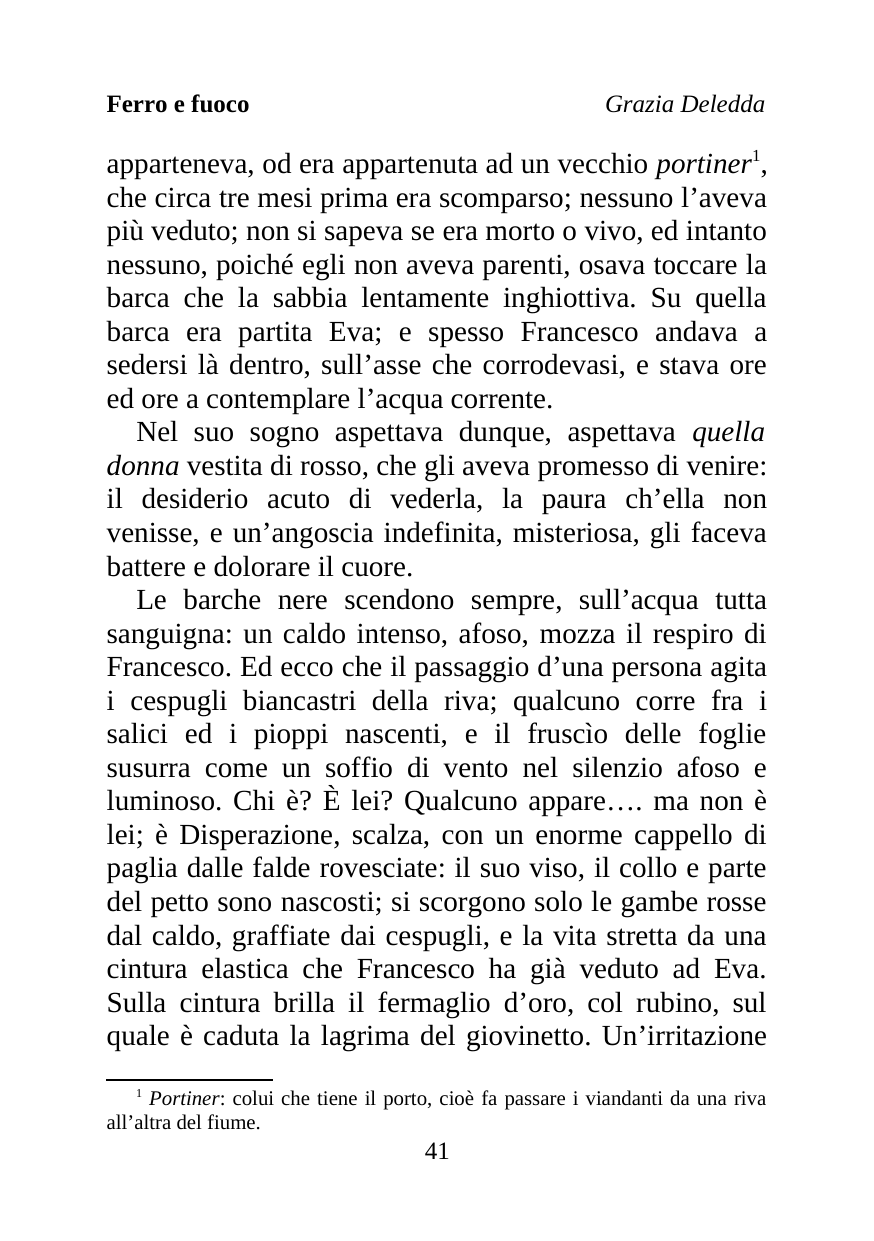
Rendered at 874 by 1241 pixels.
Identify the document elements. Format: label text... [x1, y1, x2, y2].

text Portiner: colui che tiene il porto, cioè fa passare i viandanti da una riva all’altra del fiume. [106, 1086, 768, 1134]
text Nel suo sogno aspettava dunque, aspettava quella donna vestita di rosso, che gli aveva promesso di venire: il desiderio acuto di vederla, la paura ch’ella non venisse, e un’angoscia indefinita, misteriosa, gli faceva battere e dolorare il cuore. [106, 414, 768, 582]
text apparteneva, od era appartenuta ad un vecchio portiner, che circa tre mesi prima era scomparso; nessuno l’aveva più veduto; non si sapeva se era morto o vivo, ed intanto nessuno, poiché egli non aveva parenti, osava toccare la barca che la sabbia lentamente inghiottiva. Su quella barca era partita Eva; e spesso Francesco andava a sedersi là dentro, sull’asse che corrodevasi, e stava ore ed ore a contemplare l’acqua corrente. [106, 146, 768, 414]
text Le barche nere scendono sempre, sull’acqua tutta sanguigna: un caldo intenso, afoso, mozza il respiro di Francesco. Ed ecco che il passaggio d’una persona agita i cespugli biancastri della riva; qualcuno corre fra i salici ed i pioppi nascenti, e il fruscìo delle foglie susurra come un soffio di vento nel silenzio afoso e luminoso. Chi è? È lei? Qualcuno appare…. ma non è lei; è Disperazione, scalza, con un enorme cappello di paglia dalle falde rovesciate: il suo viso, il collo e parte del petto sono nascosti; si scorgono solo le gambe rosse dal caldo, graffiate dai cespugli, e la vita stretta da una cintura elastica che Francesco ha già veduto ad Eva. Sulla cintura brilla il fermaglio d’oro, col rubino, sul quale è caduta la lagrima del giovinetto. Un’irritazione [106, 582, 768, 1052]
